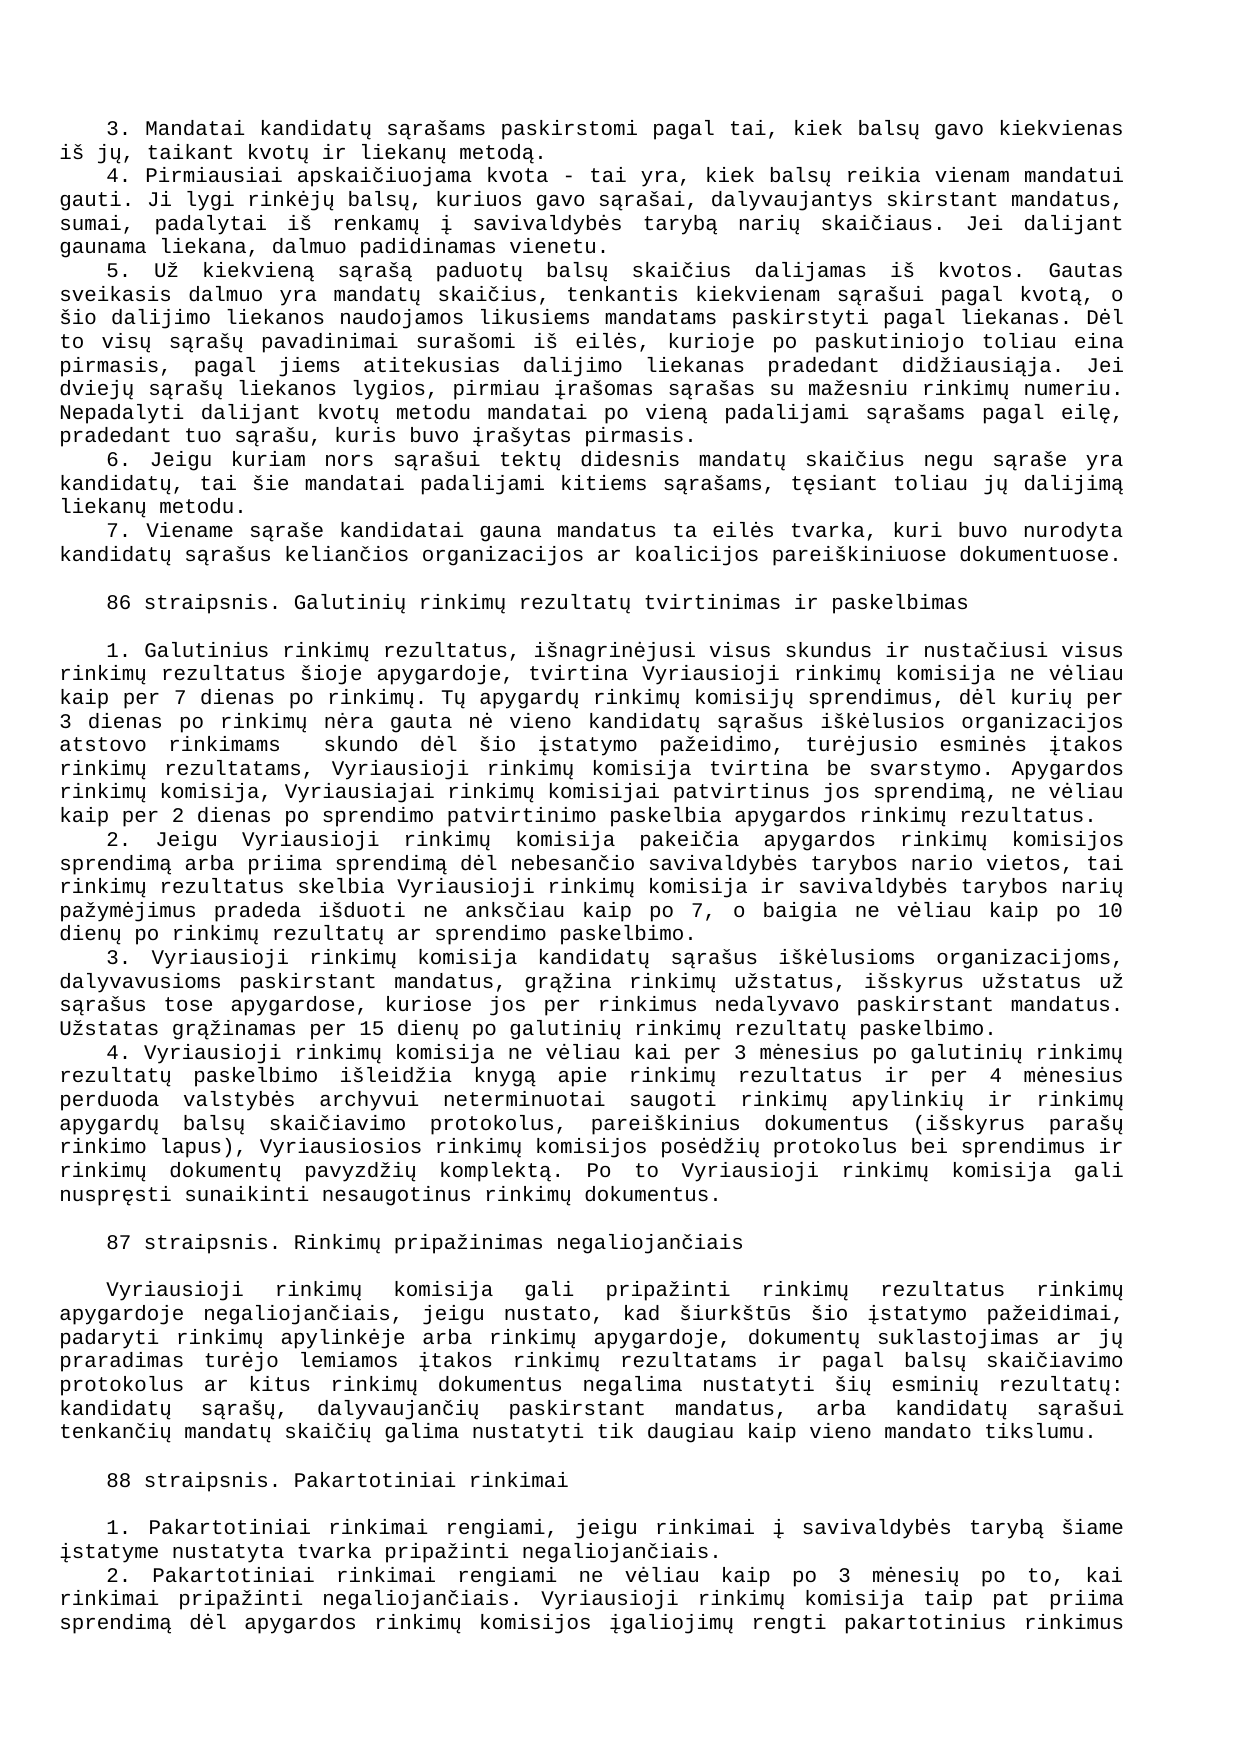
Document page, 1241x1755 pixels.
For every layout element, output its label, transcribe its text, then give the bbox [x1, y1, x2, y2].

text 5. Už kiekvieną sąrašą paduotų balsų skaičius dalijamas iš kvotos. Gautas sveikasis dalmuo yra mandatų skaičius, tenkantis kiekvienam sąrašui pagal kvotą, o šio dalijimo liekanos naudojamos likusiems mandatams paskirstyti pagal liekanas. Dėl to visų sąrašų pavadinimai surašomi iš eilės, kurioje po paskutiniojo toliau eina pirmasis, pagal jiems atitekusias dalijimo liekanas pradedant didžiausiąja. Jei dviejų sąrašų liekanos lygios, pirmiau įrašomas sąrašas su mažesniu rinkimų numeriu. Nepadalyti dalijant kvotų metodu mandatai po vieną padalijami sąrašams pagal eilę, pradedant tuo sąrašu, kuris buvo įrašytas pirmasis. [59, 260, 1124, 449]
text 86 straipsnis. Galutinių rinkimų rezultatų tvirtinimas ir paskelbimas [59, 592, 1124, 616]
text 2. Jeigu Vyriausioji rinkimų komisija pakeičia apygardos rinkimų komisijos sprendimą arba priima sprendimą dėl nebesančio savivaldybės tarybos nario vietos, tai rinkimų rezultatus skelbia Vyriausioji rinkimų komisija ir savivaldybės tarybos narių pažymėjimus pradeda išduoti ne anksčiau kaip po 7, o baigia ne vėliau kaip po 10 dienų po rinkimų rezultatų ar sprendimo paskelbimo. [59, 829, 1124, 947]
text 4. Vyriausioji rinkimų komisija ne vėliau kai per 3 mėnesius po galutinių rinkimų rezultatų paskelbimo išleidžia knygą apie rinkimų rezultatus ir per 4 mėnesius perduoda valstybės archyvui neterminuotai saugoti rinkimų apylinkių ir rinkimų apygardų balsų skaičiavimo protokolus, pareiškinius dokumentus (išskyrus parašų rinkimo lapus), Vyriausiosios rinkimų komisijos posėdžių protokolus bei sprendimus ir rinkimų dokumentų pavyzdžių komplektą. Po to Vyriausioji rinkimų komisija gali nuspręsti sunaikinti nesaugotinus rinkimų dokumentus. [59, 1042, 1124, 1207]
text 3. Mandatai kandidatų sąrašams paskirstomi pagal tai, kiek balsų gavo kiekvienas iš jų, taikant kvotų ir liekanų metodą. [59, 118, 1124, 165]
text 88 straipsnis. Pakartotiniai rinkimai [59, 1470, 1124, 1494]
text 1. Galutinius rinkimų rezultatus, išnagrinėjusi visus skundus ir nustačiusi visus rinkimų rezultatus šioje apygardoje, tvirtina Vyriausioji rinkimų komisija ne vėliau kaip per 7 dienas po rinkimų. Tų apygardų rinkimų komisijų sprendimus, dėl kurių per 3 dienas po rinkimų nėra gauta nė vieno kandidatų sąrašus iškėlusios organizacijos atstovo rinkimams skundo dėl šio įstatymo pažeidimo, turėjusio esminės įtakos rinkimų rezultatams, Vyriausioji rinkimų komisija tvirtina be svarstymo. Apygardos rinkimų komisija, Vyriausiajai rinkimų komisijai patvirtinus jos sprendimą, ne vėliau kaip per 2 dienas po sprendimo patvirtinimo paskelbia apygardos rinkimų rezultatus. [59, 640, 1124, 829]
text 6. Jeigu kuriam nors sąrašui tektų didesnis mandatų skaičius negu sąraše yra kandidatų, tai šie mandatai padalijami kitiems sąrašams, tęsiant toliau jų dalijimą liekanų metodu. [59, 449, 1124, 520]
text 4. Pirmiausiai apskaičiuojama kvota - tai yra, kiek balsų reikia vienam mandatui gauti. Ji lygi rinkėjų balsų, kuriuos gavo sąrašai, dalyvaujantys skirstant mandatus, sumai, padalytai iš renkamų į savivaldybės tarybą narių skaičiaus. Jei dalijant gaunama liekana, dalmuo padidinamas vienetu. [59, 165, 1124, 260]
text 3. Vyriausioji rinkimų komisija kandidatų sąrašus iškėlusioms organizacijoms, dalyvavusioms paskirstant mandatus, grąžina rinkimų užstatus, išskyrus užstatus už sąrašus tose apygardose, kuriose jos per rinkimus nedalyvavo paskirstant mandatus. Užstatas grąžinamas per 15 dienų po galutinių rinkimų rezultatų paskelbimo. [59, 947, 1124, 1042]
text 2. Pakartotiniai rinkimai rengiami ne vėliau kaip po 3 mėnesių po to, kai rinkimai pripažinti negaliojančiais. Vyriausioji rinkimų komisija taip pat priima sprendimą dėl apygardos rinkimų komisijos įgaliojimų rengti pakartotinius rinkimus [59, 1564, 1124, 1636]
text 7. Viename sąraše kandidatai gauna mandatus ta eilės tvarka, kuri buvo nurodyta kandidatų sąrašus keliančios organizacijos ar koalicijos pareiškiniuose dokumentuose. [59, 520, 1124, 567]
text Vyriausioji rinkimų komisija gali pripažinti rinkimų rezultatus rinkimų apygardoje negaliojančiais, jeigu nustato, kad šiurkštūs šio įstatymo pažeidimai, padaryti rinkimų apylinkėje arba rinkimų apygardoje, dokumentų suklastojimas ar jų praradimas turėjo lemiamos įtakos rinkimų rezultatams ir pagal balsų skaičiavimo protokolus ar kitus rinkimų dokumentus negalima nustatyti šių esminių rezultatų: kandidatų sąrašų, dalyvaujančių paskirstant mandatus, arba kandidatų sąrašui tenkančių mandatų skaičių galima nustatyti tik daugiau kaip vieno mandato tikslumu. [59, 1279, 1124, 1445]
text 1. Pakartotiniai rinkimai rengiami, jeigu rinkimai į savivaldybės tarybą šiame įstatyme nustatyta tvarka pripažinti negaliojančiais. [59, 1517, 1124, 1564]
text 87 straipsnis. Rinkimų pripažinimas negaliojančiais [59, 1232, 1124, 1256]
